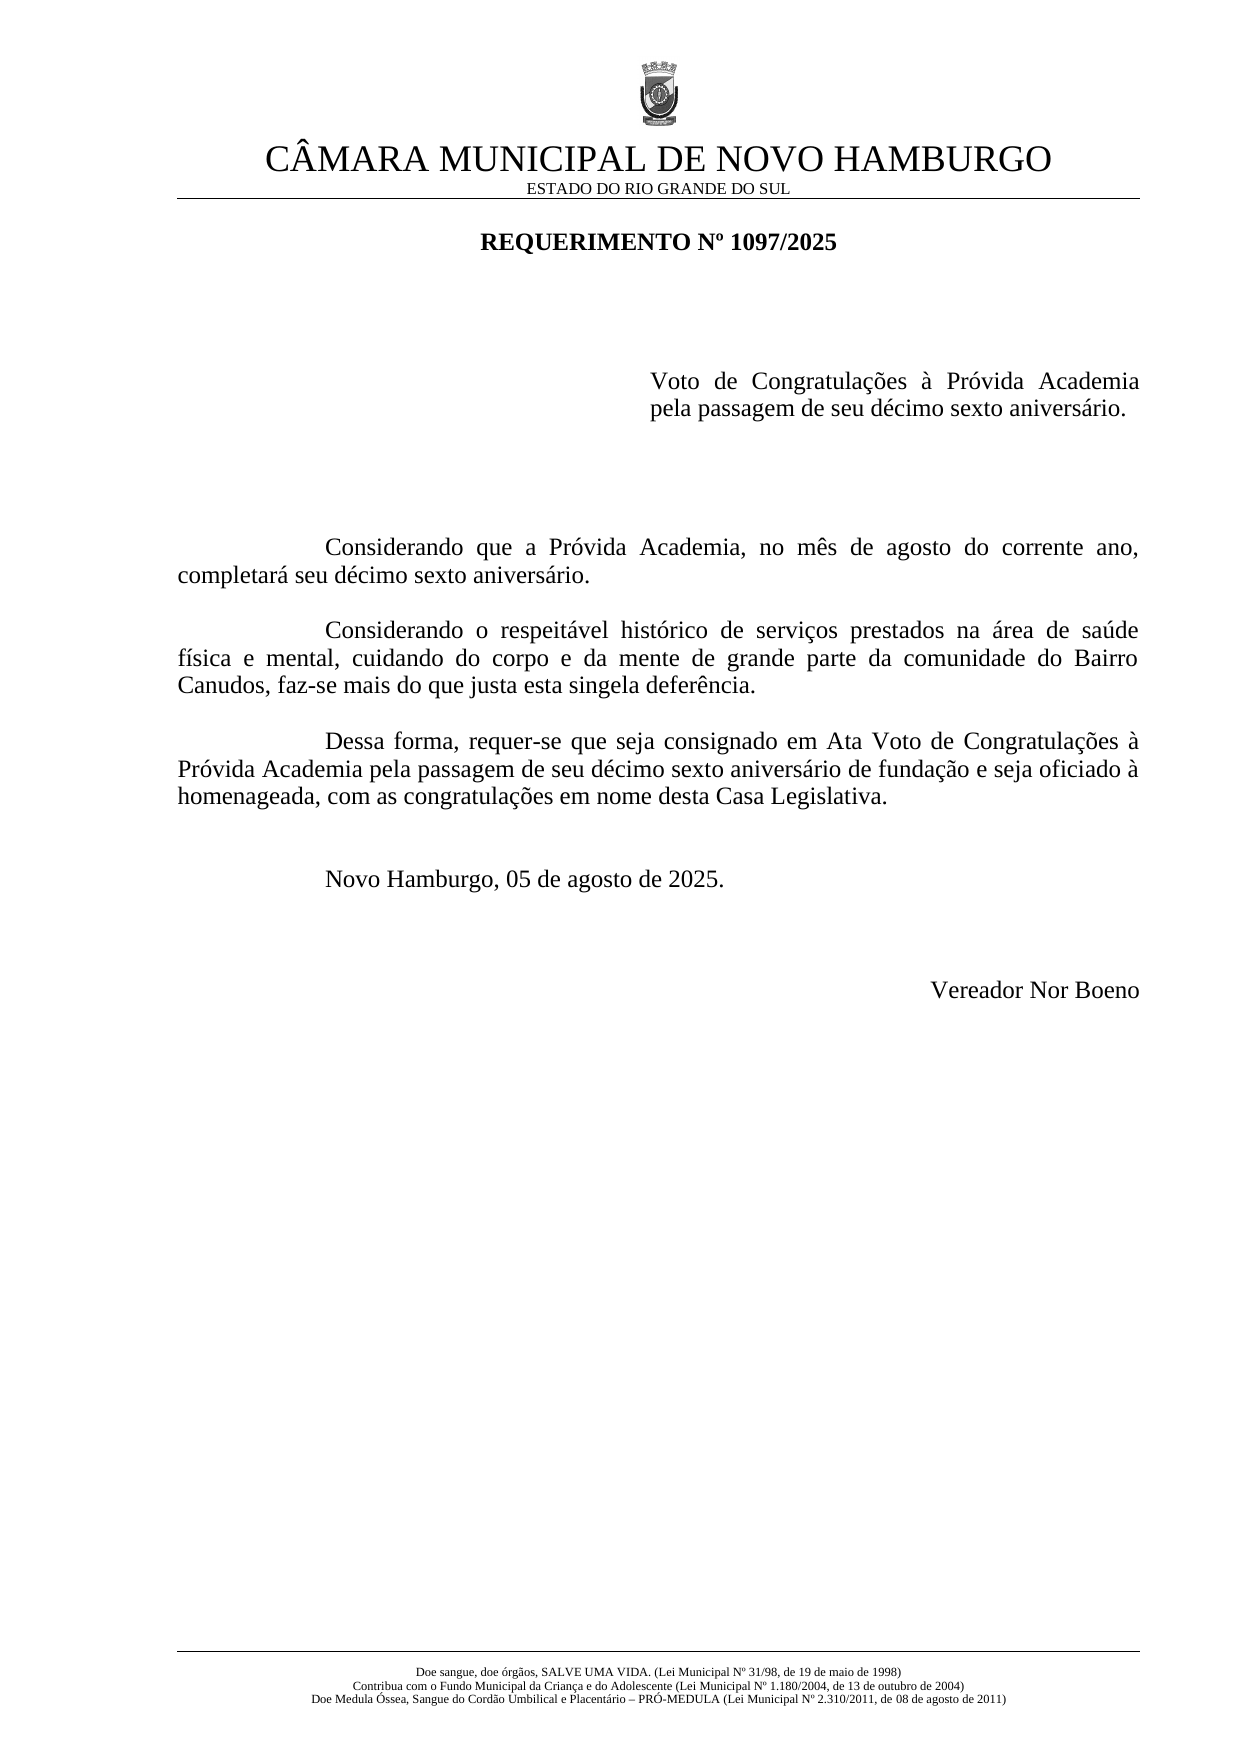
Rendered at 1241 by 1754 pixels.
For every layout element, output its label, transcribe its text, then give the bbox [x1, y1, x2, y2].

text REQUERIMENTO Nº 1097/2025 [177, 228, 1140, 256]
text Voto de Congratulações à Próvida Academia pela passagem de seu décimo sexto aniversário. [650, 367, 1140, 422]
text Vereador Nor Boeno [177, 976, 1140, 1004]
text Considerando o respeitável histórico de serviços prestados na área de saúde física e mental, cuidando do corpo e da mente de grande parte da comunidade do Bairro Canudos, faz-se mais do que justa esta singela deferência. [177, 616, 1140, 699]
text Novo Hamburgo, 05 de agosto de 2025. [177, 866, 1140, 893]
text Considerando que a Próvida Academia, no mês de agosto do corrente ano, completará seu décimo sexto aniversário. [177, 533, 1140, 588]
text Dessa forma, requer-se que seja consignado em Ata Voto de Congratulações à Próvida Academia pela passagem de seu décimo sexto aniversário de fundação e seja oficiado à homenageada, com as congratulações em nome desta Casa Legislativa. [177, 727, 1140, 810]
